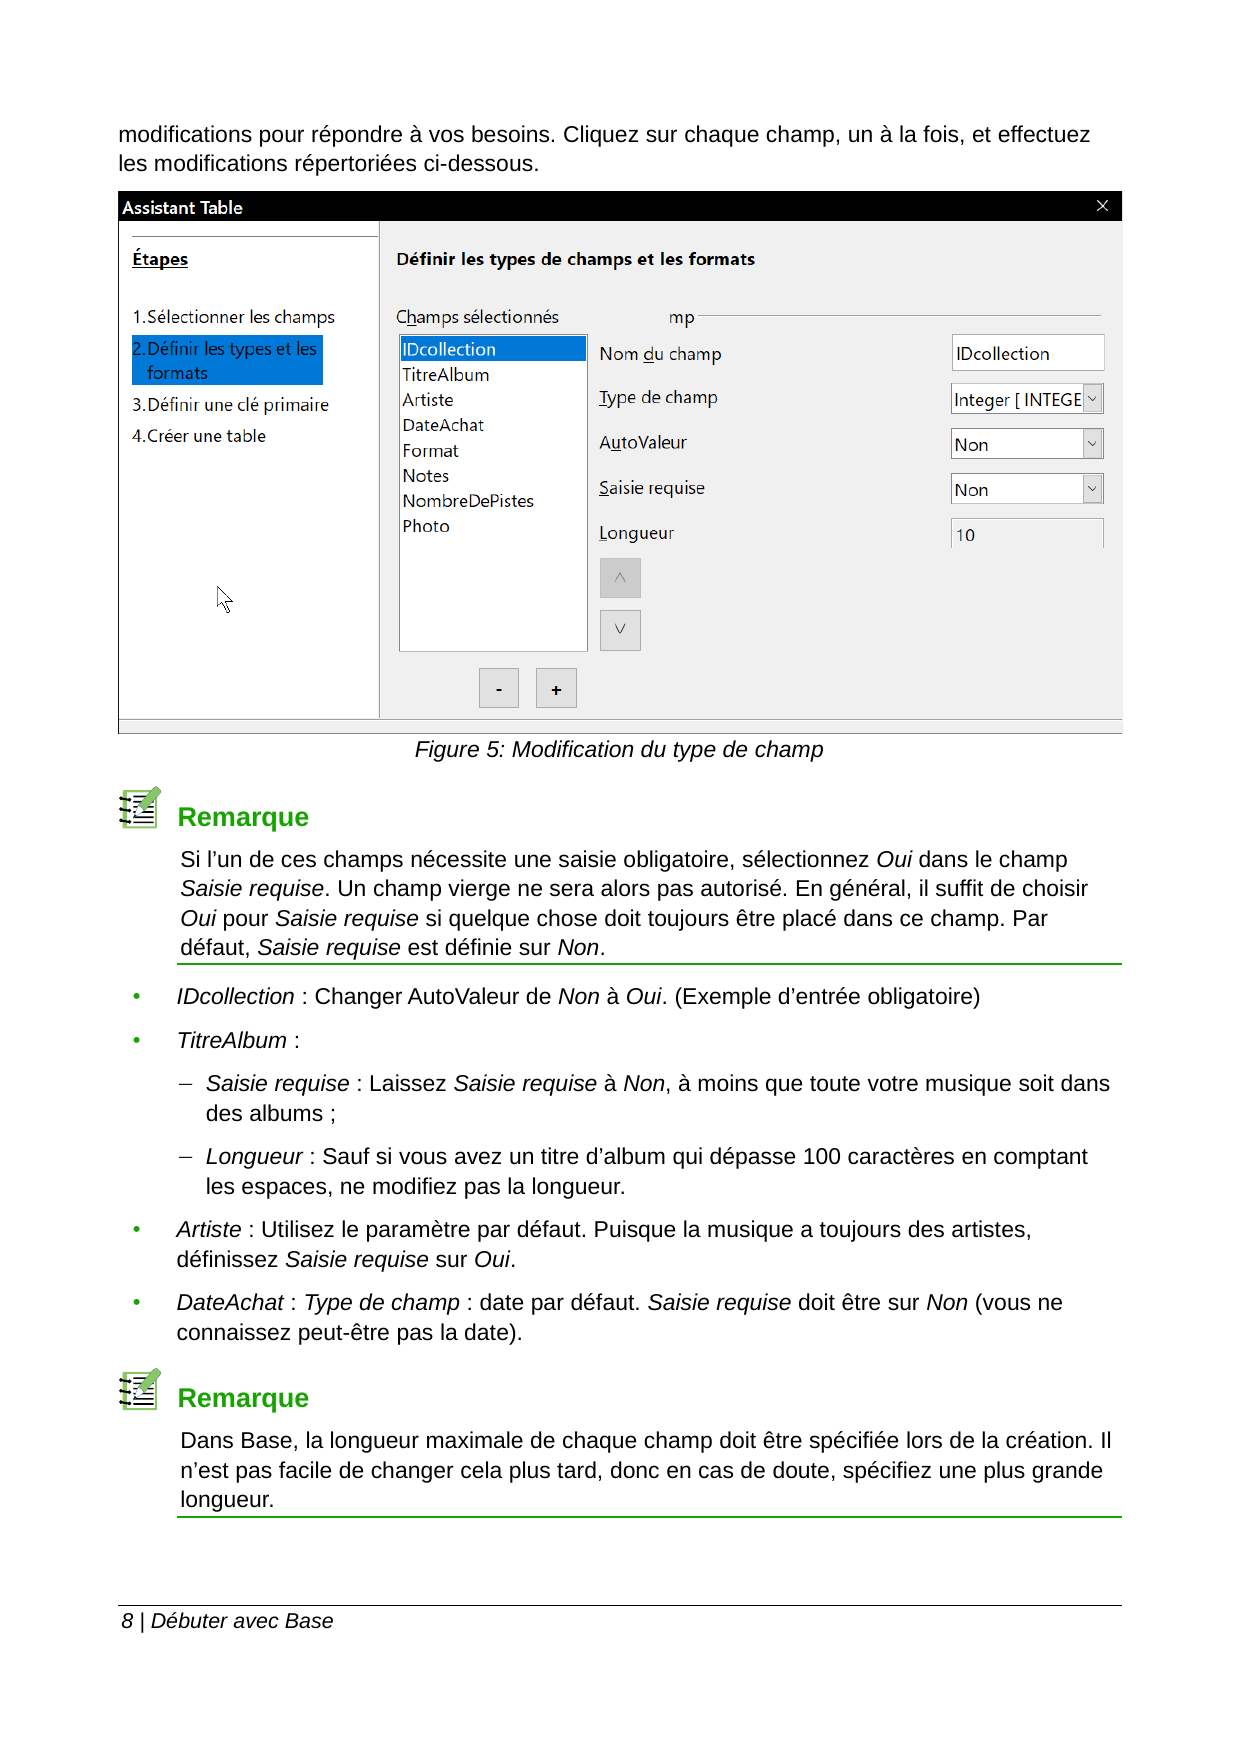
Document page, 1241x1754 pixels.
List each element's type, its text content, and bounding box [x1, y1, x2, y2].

list Longueur : Sauf si vous avez un titre d’album qui dépasse 100 caractères en comptant les espaces, ne modifiez pas la longueur. [176, 1141, 1122, 1199]
list DateAchat : Type de champ : date par défaut. Saisie requise doit être sur Non (vous ne connaissez peut-être pas la date). [133, 1286, 1122, 1345]
text Si l’un de ces champs nécessite une saisie obligatoire, sélectionnez Oui dans le champ Saisie requise. Un champ vierge ne sera alors pas autorisé. En général, il suffit de choisir Oui pour Saisie requise si quelque chose doit toujours être placé dans ce champ. Par défaut, Saisie requise est définie sur Non. [177, 839, 1122, 963]
list TitreAlbum : [133, 1024, 1122, 1053]
list Remarque [118, 1367, 1122, 1413]
text Figure 5: Modification du type de champ [118, 734, 1122, 763]
picture [118, 191, 1123, 734]
list Saisie requise : Laissez Saisie requise à Non, à moins que toute votre musique soit dans des albums ; [176, 1068, 1122, 1126]
text Dans Base, la longueur maximale de chaque champ doit être spécifiée lors de la création. Il n’est pas facile de changer cela plus tard, donc en cas de doute, spécifiez une plus grande longueur. [177, 1421, 1122, 1516]
list Artiste : Utilisez le paramètre par défaut. Puisque la musique a toujours des artistes, définissez Saisie requise sur Oui. [133, 1213, 1122, 1272]
list IDcollection : Changer AutoValeur de Non à Oui. (Exemple d’entrée obligatoire) [133, 980, 1122, 1009]
text modifications pour répondre à vos besoins. Cliquez sur chaque champ, un à la fois, et effectuez les modifications répertoriées ci-dessous. [118, 118, 1122, 176]
list Remarque [118, 785, 1122, 832]
